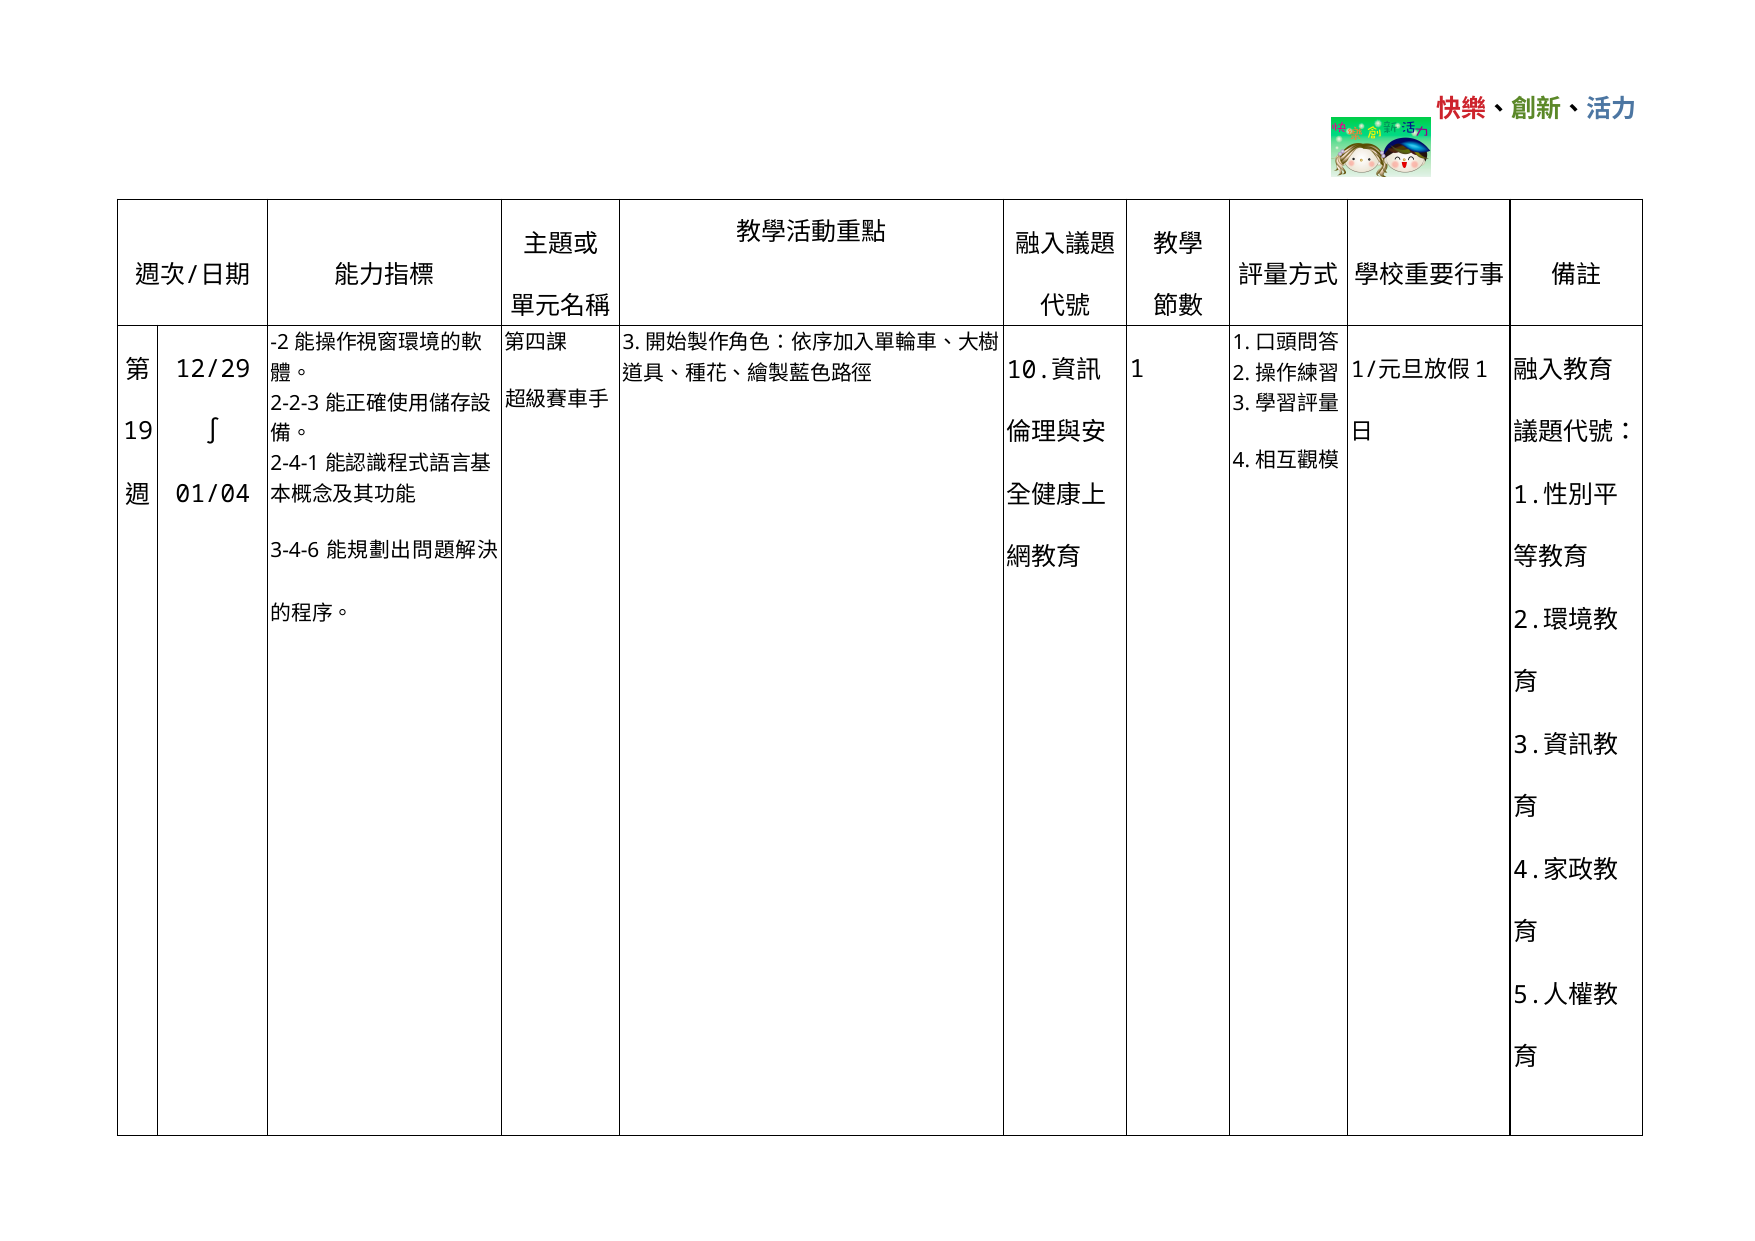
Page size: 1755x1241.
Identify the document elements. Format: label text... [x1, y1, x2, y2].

table_cell -2 能操作視窗環境的軟體。 2-2-3 能正確使用儲存設備。 2-4-1 能認識程式語言基本概念及其功能 3-4-6 能規劃出問題解決的程序。 [268, 326, 501, 1135]
table_header 評量方式 [1230, 200, 1347, 324]
table_cell 1. 口頭問答 2. 操作練習 3. 學習評量 4. 相互觀模 [1230, 326, 1347, 1135]
table_header 學校重要行事 [1348, 200, 1509, 324]
table_cell 1/元旦放假1日 [1348, 326, 1509, 1135]
table_header 備註 [1511, 200, 1642, 324]
table_cell 融入教育 議題代號： 1.性別平等教育 2.環境教育 3.資訊教育 4.家政教育 5.人權教育 [1511, 326, 1642, 1135]
table_header 融入議題 代號 [1004, 200, 1126, 324]
table_header 教學 節數 [1127, 200, 1229, 324]
table_cell 第 19 週 [118, 326, 157, 1135]
table_cell 10.資訊倫理與安全健康上網教育 [1004, 326, 1126, 1135]
table_cell 3. 開始製作角色：依序加入單輪車、大樹道具、種花、繪製藍色路徑 [620, 326, 1003, 1135]
table_header 週次/日期 [118, 200, 267, 324]
table_cell 12/29 ∫ 01/04 [158, 326, 267, 1135]
table_cell 第四課 超級賽車手 [502, 326, 619, 1135]
table_header 能力指標 [268, 200, 501, 324]
table_header 教學活動重點 [620, 200, 1003, 324]
table_header 主題或 單元名稱 [502, 200, 619, 324]
table_cell 1 [1127, 326, 1229, 1135]
